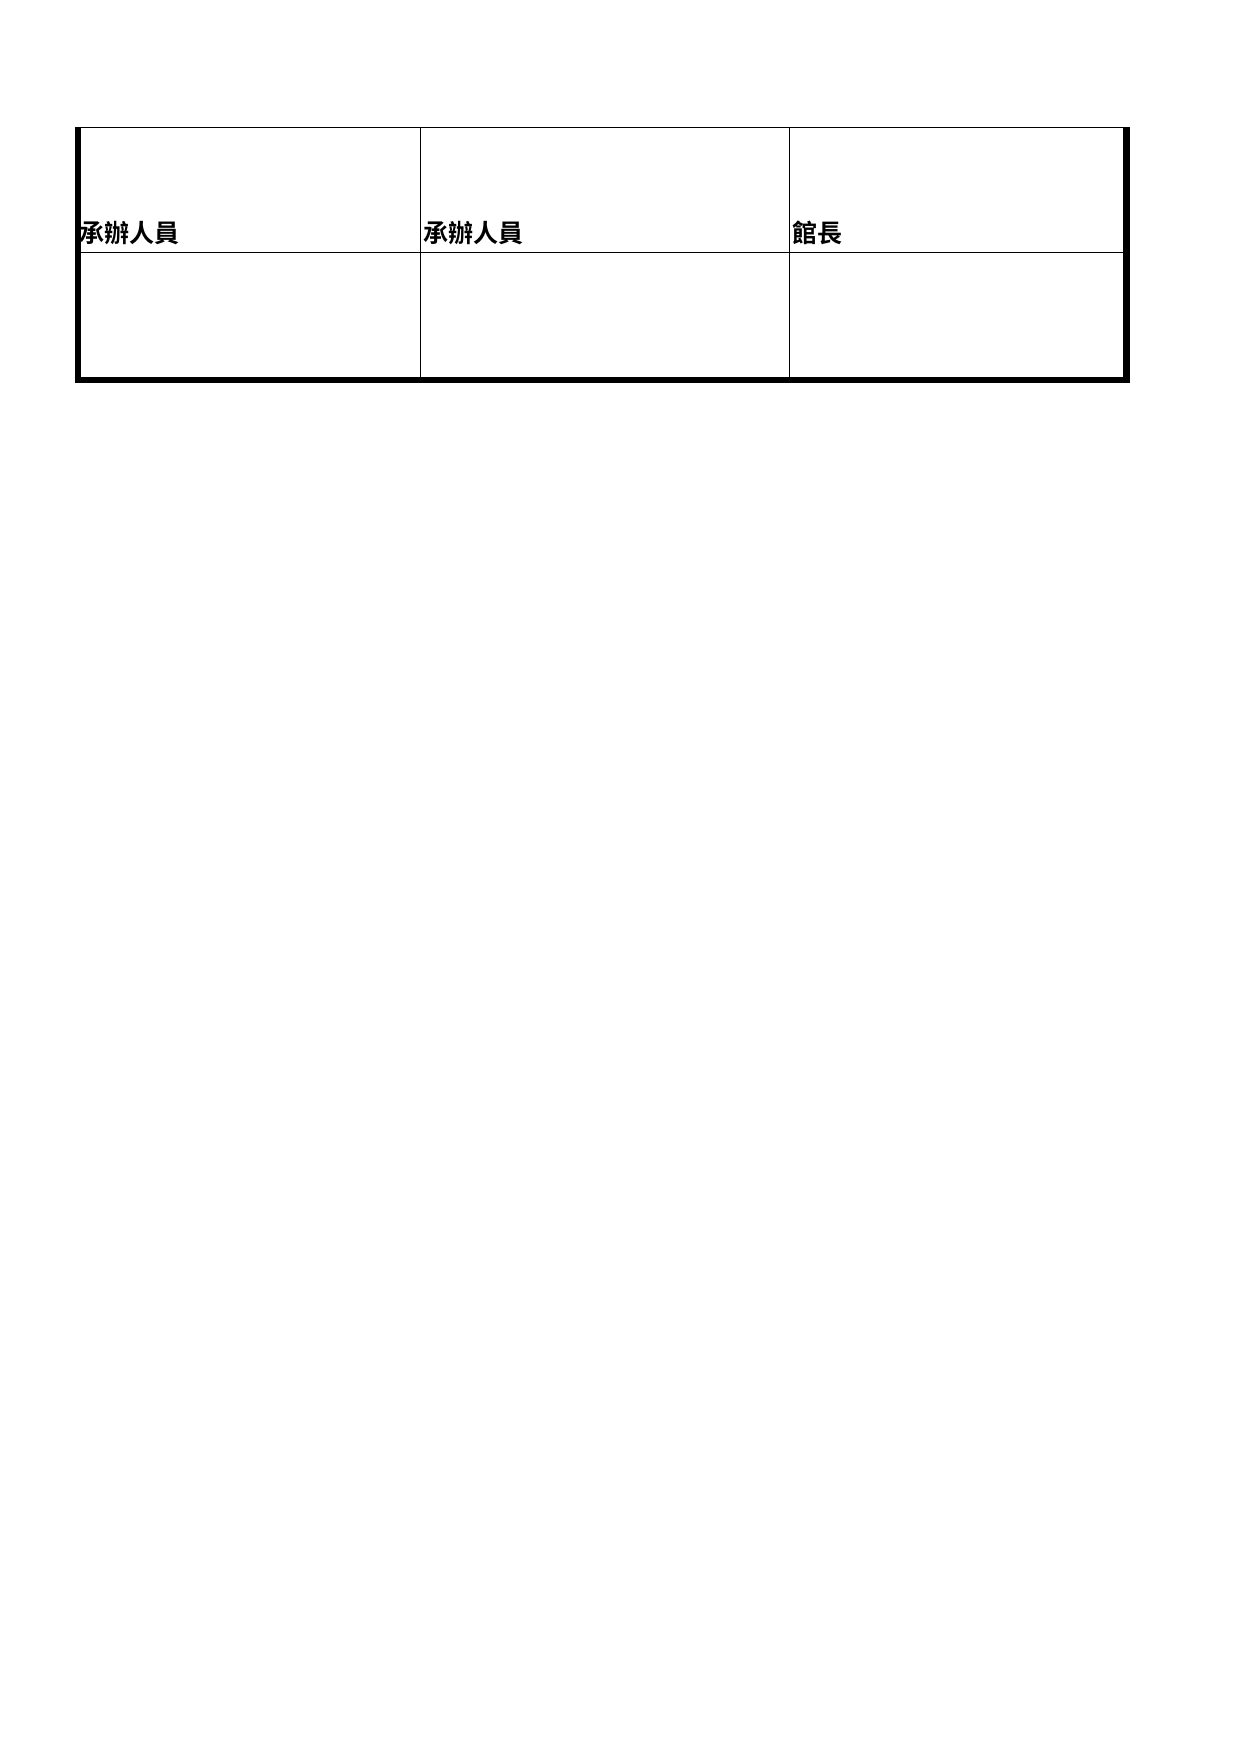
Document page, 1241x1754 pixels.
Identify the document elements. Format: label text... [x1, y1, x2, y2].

table_cell [790, 253, 1123, 377]
table_cell [81, 253, 420, 377]
table_cell 承辦人員 [81, 128, 420, 252]
table_cell 館長 [790, 128, 1123, 252]
table_cell [421, 253, 789, 377]
table_cell 承辦人員 [421, 128, 789, 252]
